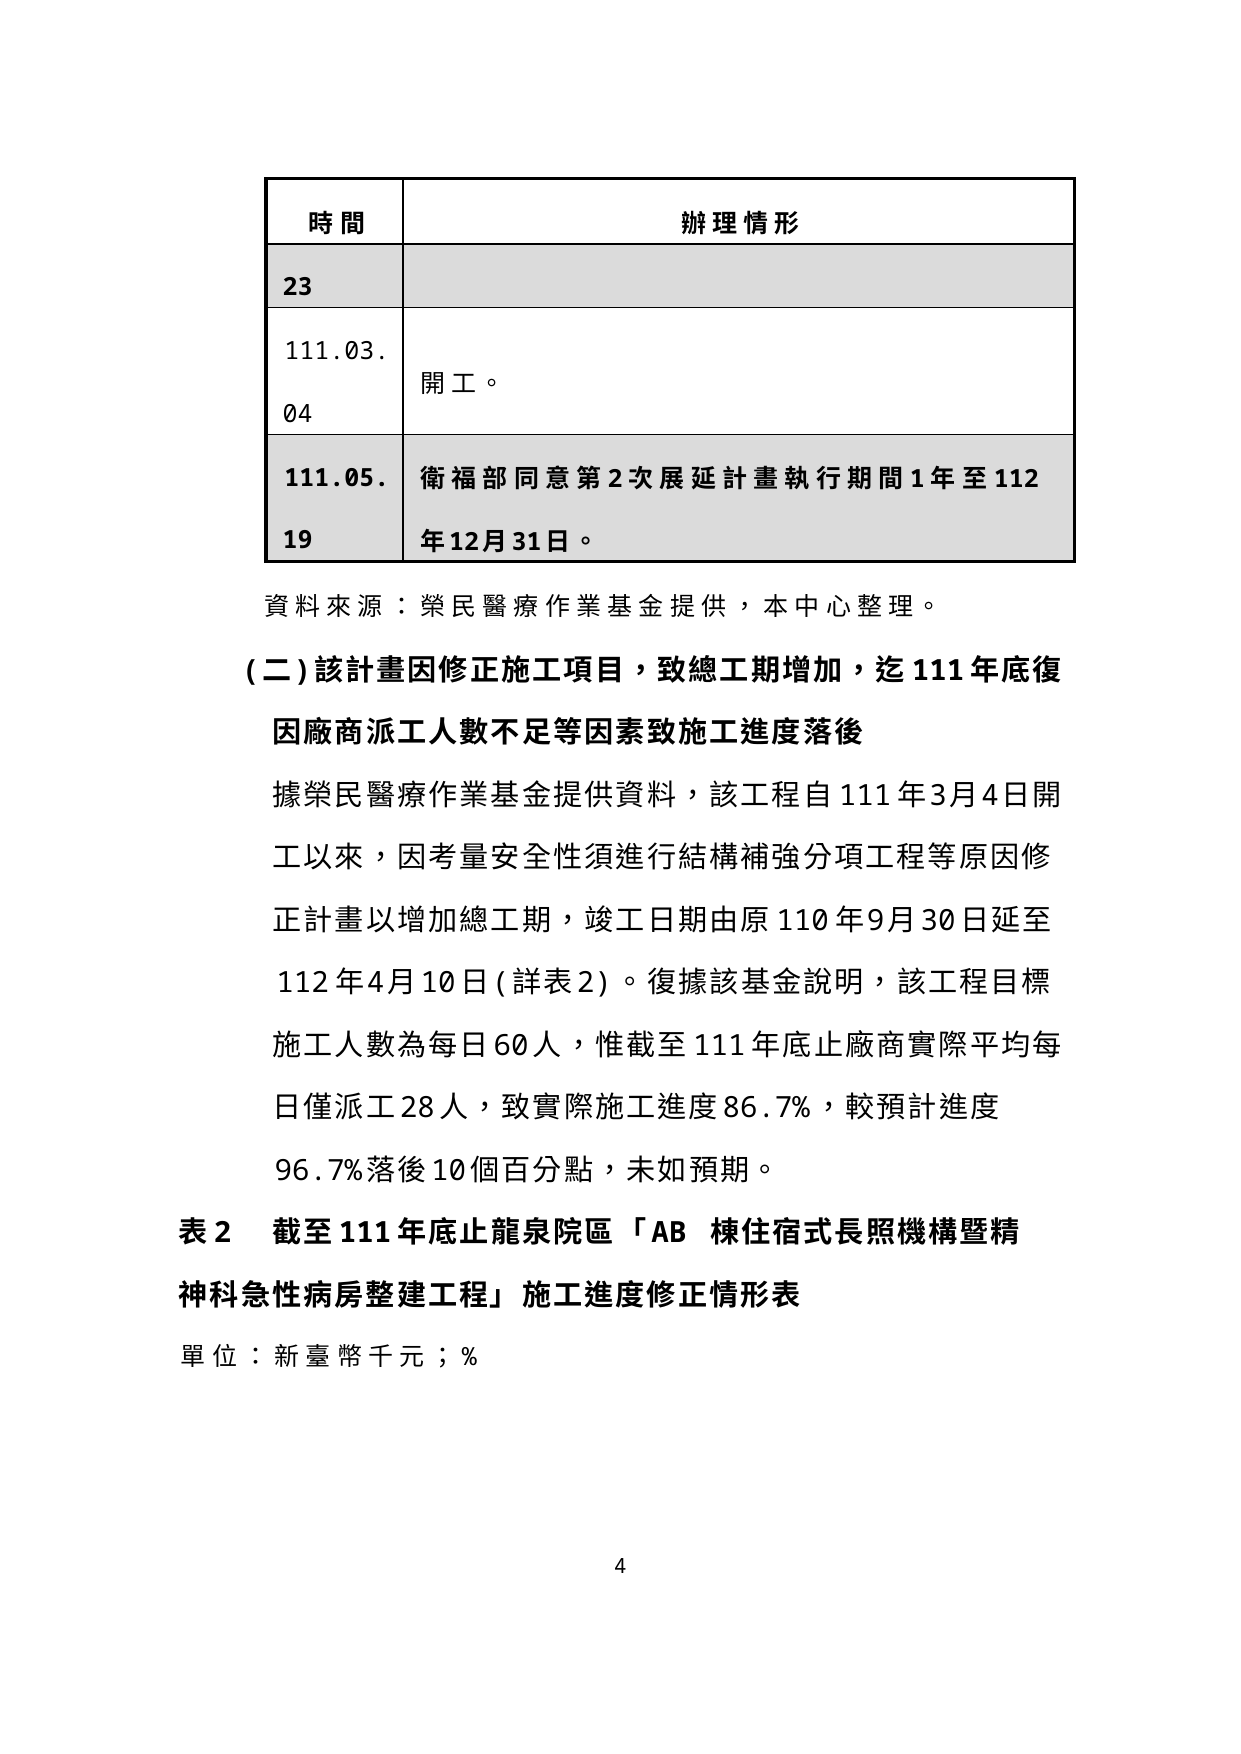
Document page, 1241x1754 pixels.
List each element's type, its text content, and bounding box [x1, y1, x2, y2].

table_header 辦理情形 [404, 180, 1073, 243]
table_cell 衛福部同意第2次展延計畫執行期間1年至112年12月31日。 [404, 435, 1073, 560]
text 據榮民醫療作業基金提供資料，該工程自111年3月4日開工以來，因考量安全性須進行結構補強分項工程等原因修正計畫以增加總工期，竣工日期由原110年9月30日延至112年4月10日(詳表2)。復據該基金說明，該工程目標施工人數為每日60人，惟截至111年底止廠商實際平均每日僅派工28人，致實際施工進度86.7%，較預計進度96.7%落後10個百分點，未如預期。 [266, 751, 1063, 1188]
table_cell 111.03.04 [268, 308, 402, 433]
table_cell 23 [268, 245, 402, 307]
table_header 時間 [268, 180, 402, 243]
text 資料來源：榮民醫療作業基金提供，本中心整理。 [251, 563, 1063, 626]
table_cell [404, 245, 1073, 307]
table_cell 111.05.19 [268, 435, 402, 560]
text 表2 截至111年底止龍泉院區「AB 棟住宿式長照機構暨精神科急性病房整建工程」施工進度修正情形表 單位：新臺幣千元；% [80, 1188, 1048, 1376]
table_cell 開工。 [404, 308, 1073, 433]
text (二)該計畫因修正施工項目，致總工期增加，迄111年底復因廠商派工人數不足等因素致施工進度落後 [236, 626, 1063, 751]
